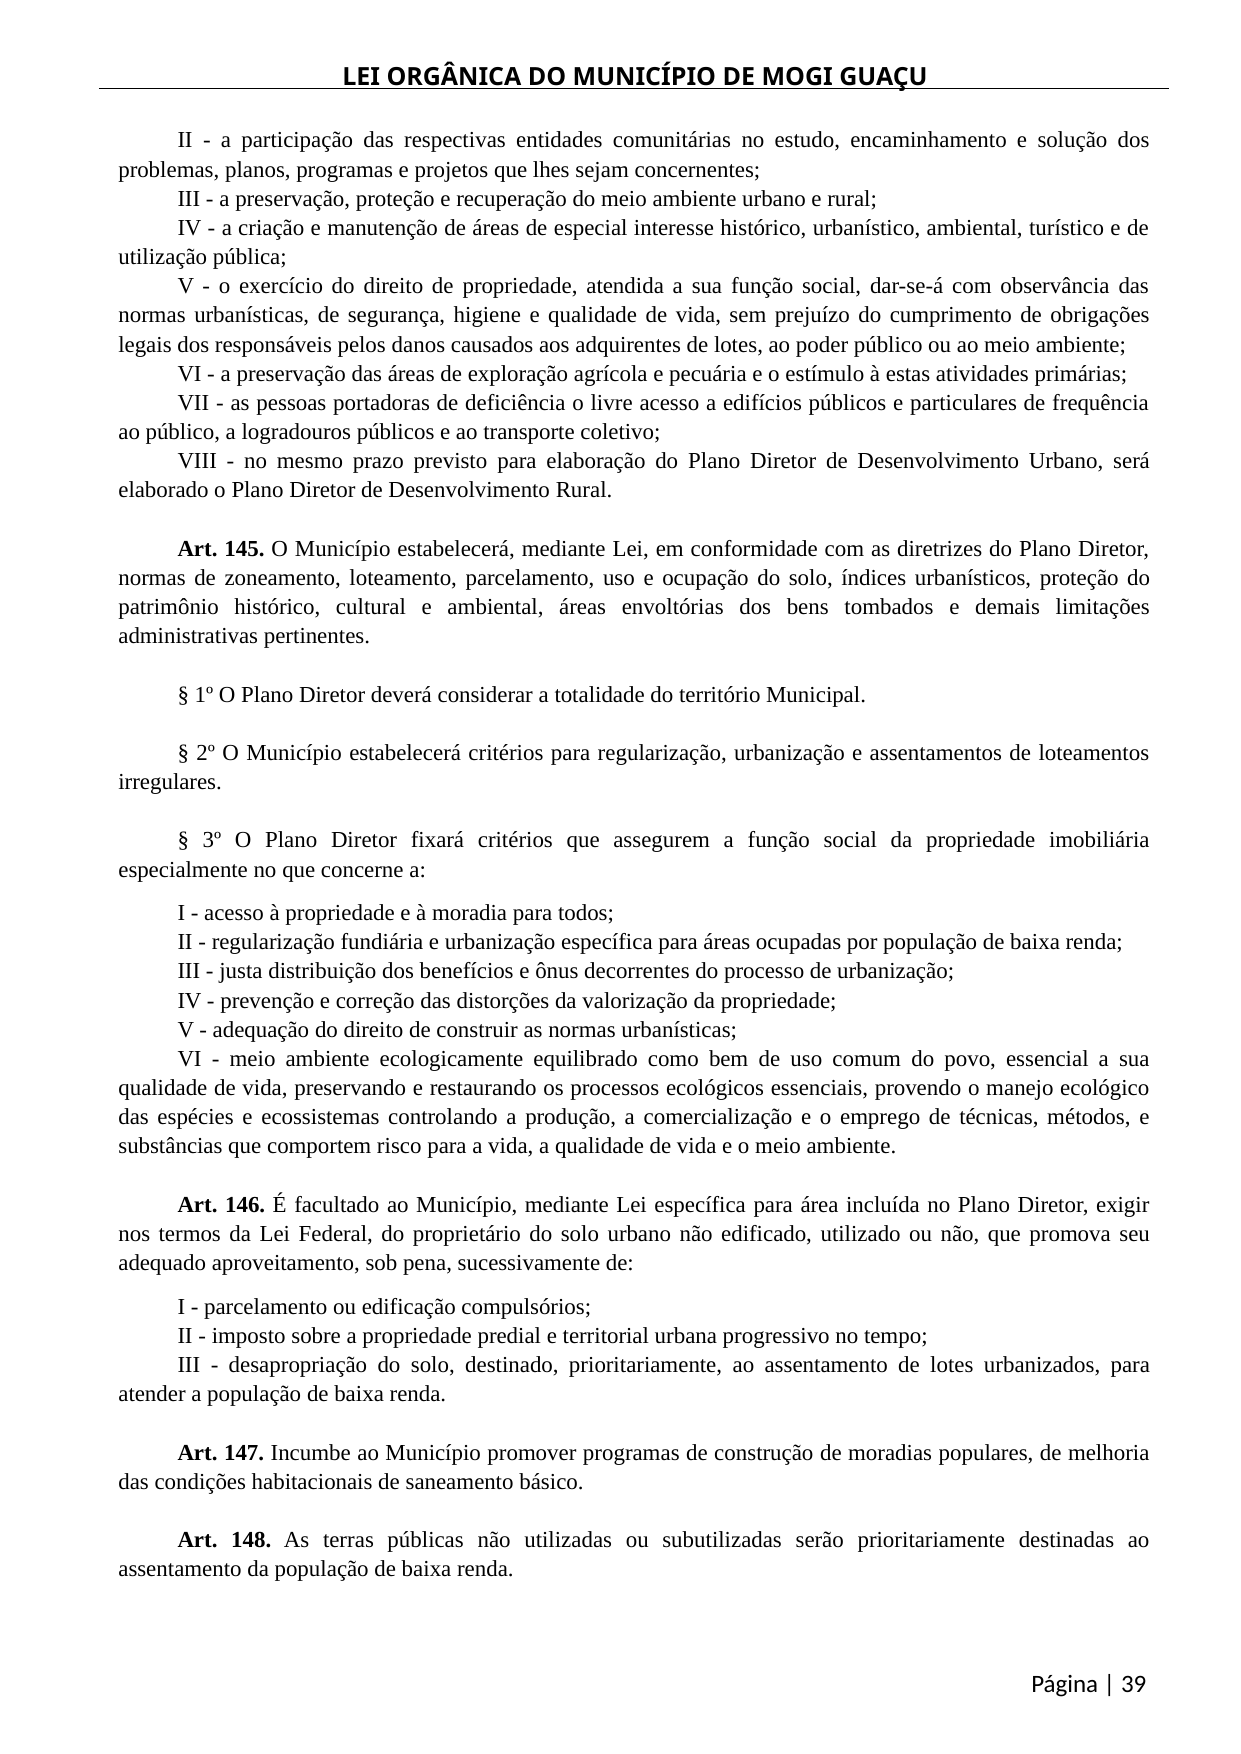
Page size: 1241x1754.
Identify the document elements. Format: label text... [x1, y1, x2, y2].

text VIII - no mesmo prazo previsto para elaboração do Plano Diretor de Desenvolvimento Urbano, será elaborado o Plano Diretor de Desenvolvimento Rural. [118, 444, 1152, 503]
text Art. 148. As terras públicas não utilizadas ou subutilizadas serão prioritariamente destinadas ao assentamento da população de baixa renda. [118, 1523, 1152, 1582]
text V - adequação do direito de construir as normas urbanísticas; [118, 1013, 1152, 1042]
text I - acesso à propriedade e à moradia para todos; [118, 896, 1152, 926]
text Art. 147. Incumbe ao Município promover programas de construção de moradias populares, de melhoria das condições habitacionais de saneamento básico. [118, 1436, 1152, 1494]
text II - imposto sobre a propriedade predial e territorial urbana progressivo no tempo; [118, 1319, 1152, 1348]
text VI - a preservação das áreas de exploração agrícola e pecuária e o estímulo à estas atividades primárias; [118, 357, 1152, 386]
text § 1º O Plano Diretor deverá considerar a totalidade do território Municipal. [118, 678, 1152, 707]
text III - a preservação, proteção e recuperação do meio ambiente urbano e rural; [118, 182, 1152, 211]
text IV - a criação e manutenção de áreas de especial interesse histórico, urbanístico, ambiental, turístico e de utilização pública; [118, 211, 1152, 269]
text III - desapropriação do solo, destinado, prioritariamente, ao assentamento de lotes urbanizados, para atender a população de baixa renda. [118, 1348, 1152, 1407]
text II - regularização fundiária e urbanização específica para áreas ocupadas por população de baixa renda; [118, 926, 1152, 955]
text Art. 145. O Município estabelecerá, mediante Lei, em conformidade com as diretrizes do Plano Diretor, normas de zoneamento, loteamento, parcelamento, uso e ocupação do solo, índices urbanísticos, proteção do patrimônio histórico, cultural e ambiental, áreas envoltórias dos bens tombados e demais limitações administrativas pertinentes. [118, 532, 1152, 649]
text § 3º O Plano Diretor fixará critérios que assegurem a função social da propriedade imobiliária especialmente no que concerne a: [118, 824, 1152, 882]
text Art. 146. É facultado ao Município, mediante Lei específica para área incluída no Plano Diretor, exigir nos termos da Lei Federal, do proprietário do solo urbano não edificado, utilizado ou não, que promova seu adequado aproveitamento, sob pena, sucessivamente de: [118, 1188, 1152, 1276]
text VII - as pessoas portadoras de deficiência o livre acesso a edifícios públicos e particulares de frequência ao público, a logradouros públicos e ao transporte coletivo; [118, 386, 1152, 444]
text I - parcelamento ou edificação compulsórios; [118, 1290, 1152, 1319]
text § 2º O Município estabelecerá critérios para regularização, urbanização e assentamentos de loteamentos irregulares. [118, 736, 1152, 794]
text IV - prevenção e correção das distorções da valorização da propriedade; [118, 984, 1152, 1013]
text V - o exercício do direito de propriedade, atendida a sua função social, dar-se-á com observância das normas urbanísticas, de segurança, higiene e qualidade de vida, sem prejuízo do cumprimento de obrigações legais dos responsáveis pelos danos causados aos adquirentes de lotes, ao poder público ou ao meio ambiente; [118, 269, 1152, 357]
text II - a participação das respectivas entidades comunitárias no estudo, encaminhamento e solução dos problemas, planos, programas e projetos que lhes sejam concernentes; [118, 124, 1152, 182]
text VI - meio ambiente ecologicamente equilibrado como bem de uso comum do povo, essencial a sua qualidade de vida, preservando e restaurando os processos ecológicos essenciais, provendo o manejo ecológico das espécies e ecossistemas controlando a produção, a comercialização e o emprego de técnicas, métodos, e substâncias que comportem risco para a vida, a qualidade de vida e o meio ambiente. [118, 1042, 1152, 1159]
text III - justa distribuição dos benefícios e ônus decorrentes do processo de urbanização; [118, 955, 1152, 984]
